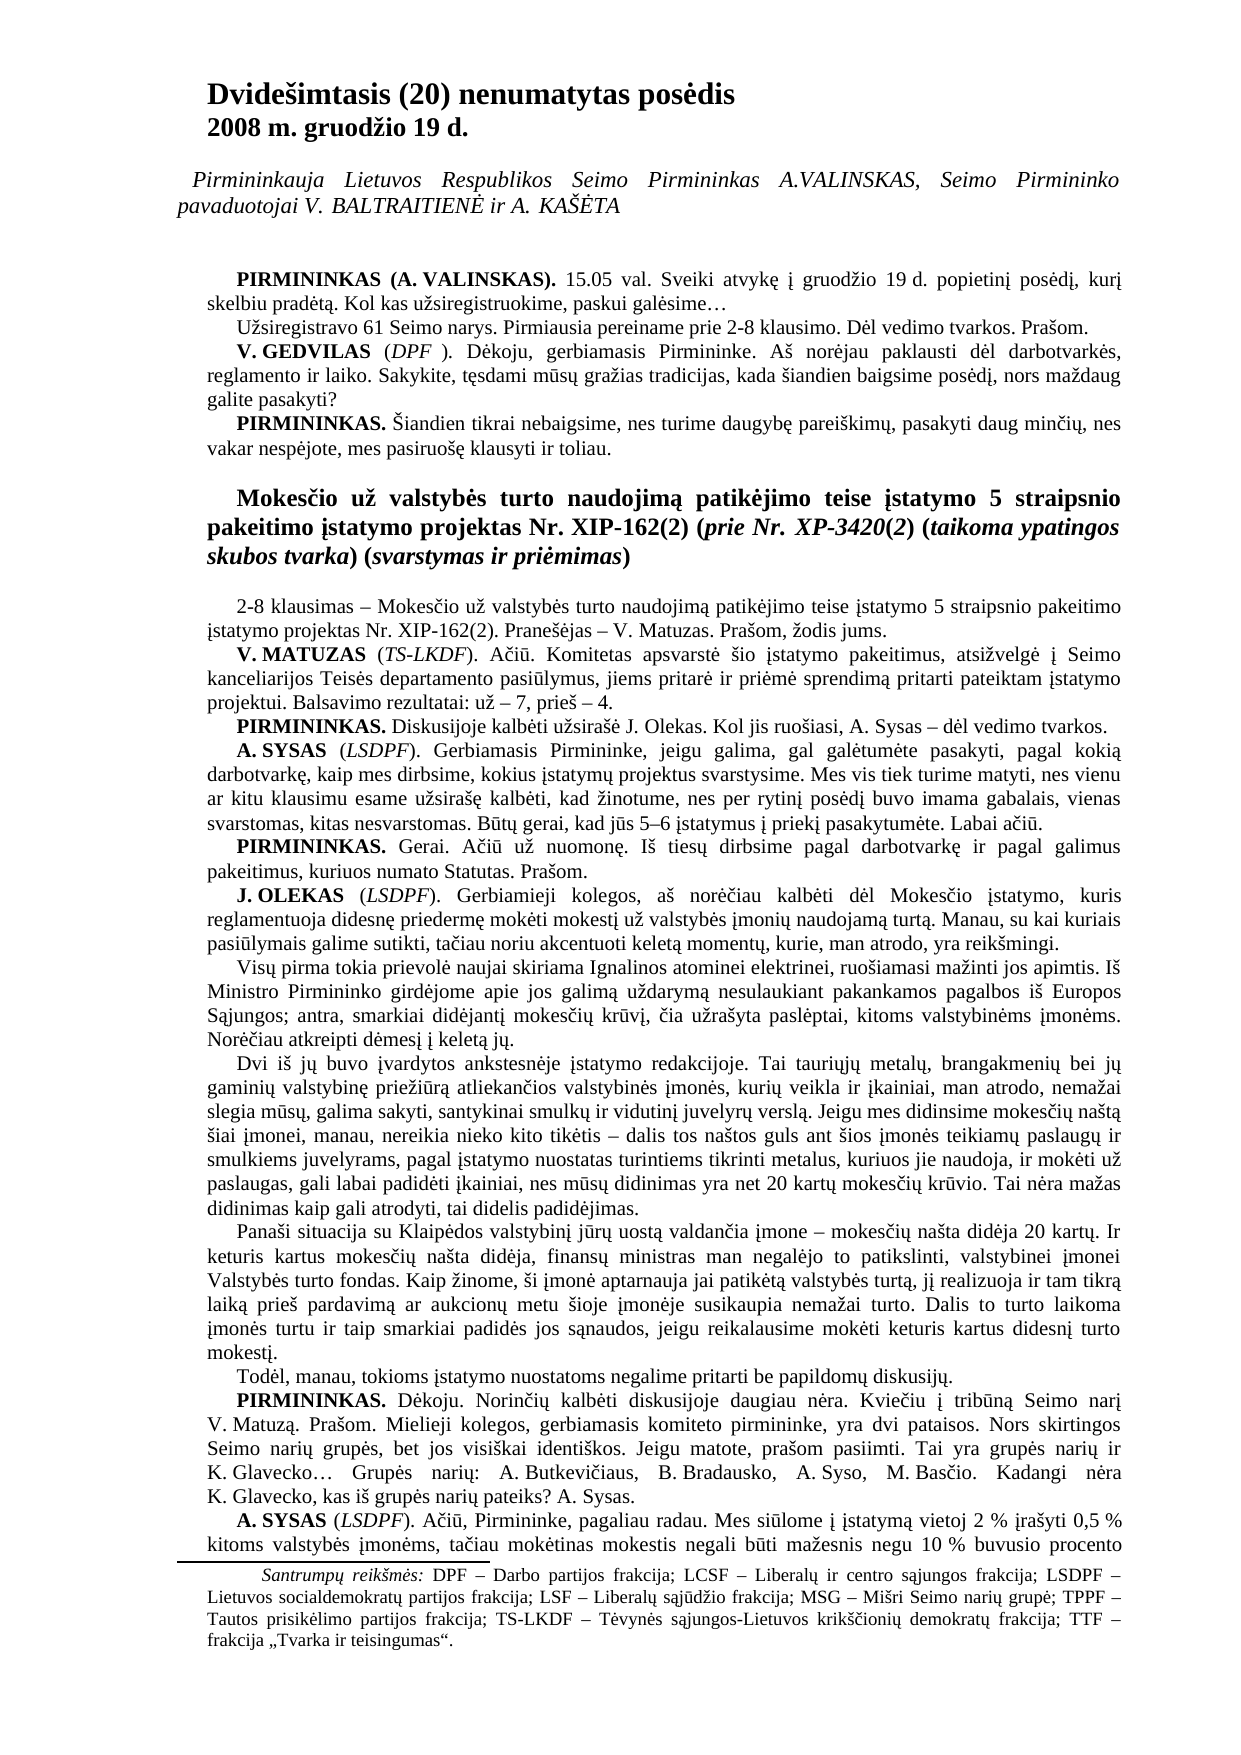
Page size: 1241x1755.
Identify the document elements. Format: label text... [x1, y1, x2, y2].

text Todėl, manau, tokioms įstatymo nuostatoms negalime pritarti be papildomų diskusijų. [207, 1364, 1122, 1388]
text Pirmininkauja Lietuvos Respublikos Seimo Pirmininkas A.VALINSKAS, Seimo Pirmininko pavaduotojai V. BALTRAITIENĖ ir A. KAŠĖTA [177, 166, 1122, 219]
text Užsiregistravo 61 Seimo narys. Pirmiausia pereiname prie 2-8 klausimo. Dėl vedimo tvarkos. Prašom. [207, 315, 1122, 339]
text PIRMININKAS (A. VALINSKAS). 15.05 val. Sveiki atvykę į gruodžio 19 d. popietinį posėdį, kurį skelbiu pradėtą. Kol kas užsiregistruokime, paskui galėsime… [207, 267, 1122, 315]
text Dvidešimtasis (20) nenumatytas posėdis 2008 m. gruodžio 19 d. [207, 75, 1122, 142]
text A. SYSAS (LSDPF). Gerbiamasis Pirmininke, jeigu galima, gal galėtumėte pasakyti, pagal kokią darbotvarkę, kaip mes dirbsime, kokius įstatymų projektus svarstysime. Mes vis tiek turime matyti, nes vienu ar kitu klausimu esame užsirašę kalbėti, kad žinotume, nes per rytinį posėdį buvo imama gabalais, vienas svarstomas, kitas nesvarstomas. Būtų gerai, kad jūs 5–6 įstatymus į priekį pasakytumėte. Labai ačiū. [207, 738, 1122, 834]
text 2-8 klausimas – Mokesčio už valstybės turto naudojimą patikėjimo teise įstatymo 5 straipsnio pakeitimo įstatymo projektas Nr. XIP-162(2). Pranešėjas – V. Matuzas. Prašom, žodis jums. [207, 594, 1122, 642]
text Dvi iš jų buvo įvardytos ankstesnėje įstatymo redakcijoje. Tai tauriųjų metalų, brangakmenių bei jų gaminių valstybinę priežiūrą atliekančios valstybinės įmonės, kurių veikla ir įkainiai, man atrodo, nemažai slegia mūsų, galima sakyti, santykinai smulkų ir vidutinį juvelyrų verslą. Jeigu mes didinsime mokesčių naštą šiai įmonei, manau, nereikia nieko kito tikėtis – dalis tos naštos guls ant šios įmonės teikiamų paslaugų ir smulkiems juvelyrams, pagal įstatymo nuostatas turintiems tikrinti metalus, kuriuos jie naudoja, ir mokėti už paslaugas, gali labai padidėti įkainiai, nes mūsų didinimas yra net 20 kartų mokesčių krūvio. Tai nėra mažas didinimas kaip gali atrodyti, tai didelis padidėjimas. [207, 1051, 1122, 1219]
text V. GEDVILAS (DPF). Dėkoju, gerbiamasis Pirmininke. Aš norėjau paklausti dėl darbotvarkės, reglamento ir laiko. Sakykite, tęsdami mūsų gražias tradicijas, kada šiandien baigsime posėdį, nors maždaug galite pasakyti? [207, 339, 1122, 411]
text A. SYSAS (LSDPF). Ačiū, Pirmininke, pagaliau radau. Mes siūlome į įstatymą vietoj 2 % įrašyti 0,5 % kitoms valstybės įmonėms, tačiau mokėtinas mokestis negali būti mažesnis negu 10 % buvusio procento [207, 1508, 1122, 1556]
text J. OLEKAS (LSDPF). Gerbiamieji kolegos, aš norėčiau kalbėti dėl Mokesčio įstatymo, kuris reglamentuoja didesnę priedermę mokėti mokestį už valstybės įmonių naudojamą turtą. Manau, su kai kuriais pasiūlymais galime sutikti, tačiau noriu akcentuoti keletą momentų, kurie, man atrodo, yra reikšmingi. [207, 883, 1122, 955]
text Visų pirma tokia prievolė naujai skiriama Ignalinos atominei elektrinei, ruošiamasi mažinti jos apimtis. Iš Ministro Pirmininko girdėjome apie jos galimą uždarymą nesulaukiant pakankamos pagalbos iš Europos Sąjungos; antra, smarkiai didėjantį mokesčių krūvį, čia užrašyta paslėptai, kitoms valstybinėms įmonėms. Norėčiau atkreipti dėmesį į keletą jų. [207, 955, 1122, 1051]
text PIRMININKAS. Dėkoju. Norinčių kalbėti diskusijoje daugiau nėra. Kviečiu į tribūną Seimo narį V. Matuzą. Prašom. Mielieji kolegos, gerbiamasis komiteto pirmininke, yra dvi pataisos. Nors skirtingos Seimo narių grupės, bet jos visiškai identiškos. Jeigu matote, prašom pasiimti. Tai yra grupės narių ir K. Glavecko… Grupės narių: A. Butkevičiaus, B. Bradausko, A. Syso, M. Basčio. Kadangi nėra K. Glavecko, kas iš grupės narių pateiks? A. Sysas. [207, 1388, 1122, 1508]
text Santrumpų reikšmės: DPF – Darbo partijos frakcija; LCSF – Liberalų ir centro sąjungos frakcija; LSDPF – Lietuvos socialdemokratų partijos frakcija; LSF – Liberalų sąjūdžio frakcija; MSG – Mišri Seimo narių grupė; TPPF – Tautos prisikėlimo partijos frakcija; TS-LKDF – Tėvynės sąjungos-Lietuvos krikščionių demokratų frakcija; TTF – frakcija „Tvarka ir teisingumas“. [207, 1562, 1122, 1651]
text V. MATUZAS (TS-LKDF). Ačiū. Komitetas apsvarstė šio įstatymo pakeitimus, atsižvelgė į Seimo kanceliarijos Teisės departamento pasiūlymus, jiems pritarė ir priėmė sprendimą pritarti pateiktam įstatymo projektui. Balsavimo rezultatai: už – 7, prieš – 4. [207, 642, 1122, 714]
text Mokesčio už valstybės turto naudojimą patikėjimo teise įstatymo 5 straipsnio pakeitimo įstatymo projektas Nr. XIP-162(2) (prie Nr. XP-3420(2) (taikoma ypatingos skubos tvarka) (svarstymas ir priėmimas) [207, 483, 1122, 570]
text PIRMININKAS. Šiandien tikrai nebaigsime, nes turime daugybę pareiškimų, pasakyti daug minčių, nes vakar nespėjote, mes pasiruošę klausyti ir toliau. [207, 411, 1122, 459]
text Panaši situacija su Klaipėdos valstybinį jūrų uostą valdančia įmone – mokesčių našta didėja 20 kartų. Ir keturis kartus mokesčių našta didėja, finansų ministras man negalėjo to patikslinti, valstybinei įmonei Valstybės turto fondas. Kaip žinome, ši įmonė aptarnauja jai patikėtą valstybės turtą, jį realizuoja ir tam tikrą laiką prieš pardavimą ar aukcionų metu šioje įmonėje susikaupia nemažai turto. Dalis to turto laikoma įmonės turtu ir taip smarkiai padidės jos sąnaudos, jeigu reikalausime mokėti keturis kartus didesnį turto mokestį. [207, 1219, 1122, 1364]
text PIRMININKAS. Gerai. Ačiū už nuomonę. Iš tiesų dirbsime pagal darbotvarkę ir pagal galimus pakeitimus, kuriuos numato Statutas. Prašom. [207, 834, 1122, 883]
text PIRMININKAS. Diskusijoje kalbėti užsirašė J. Olekas. Kol jis ruošiasi, A. Sysas – dėl vedimo tvarkos. [207, 714, 1122, 738]
